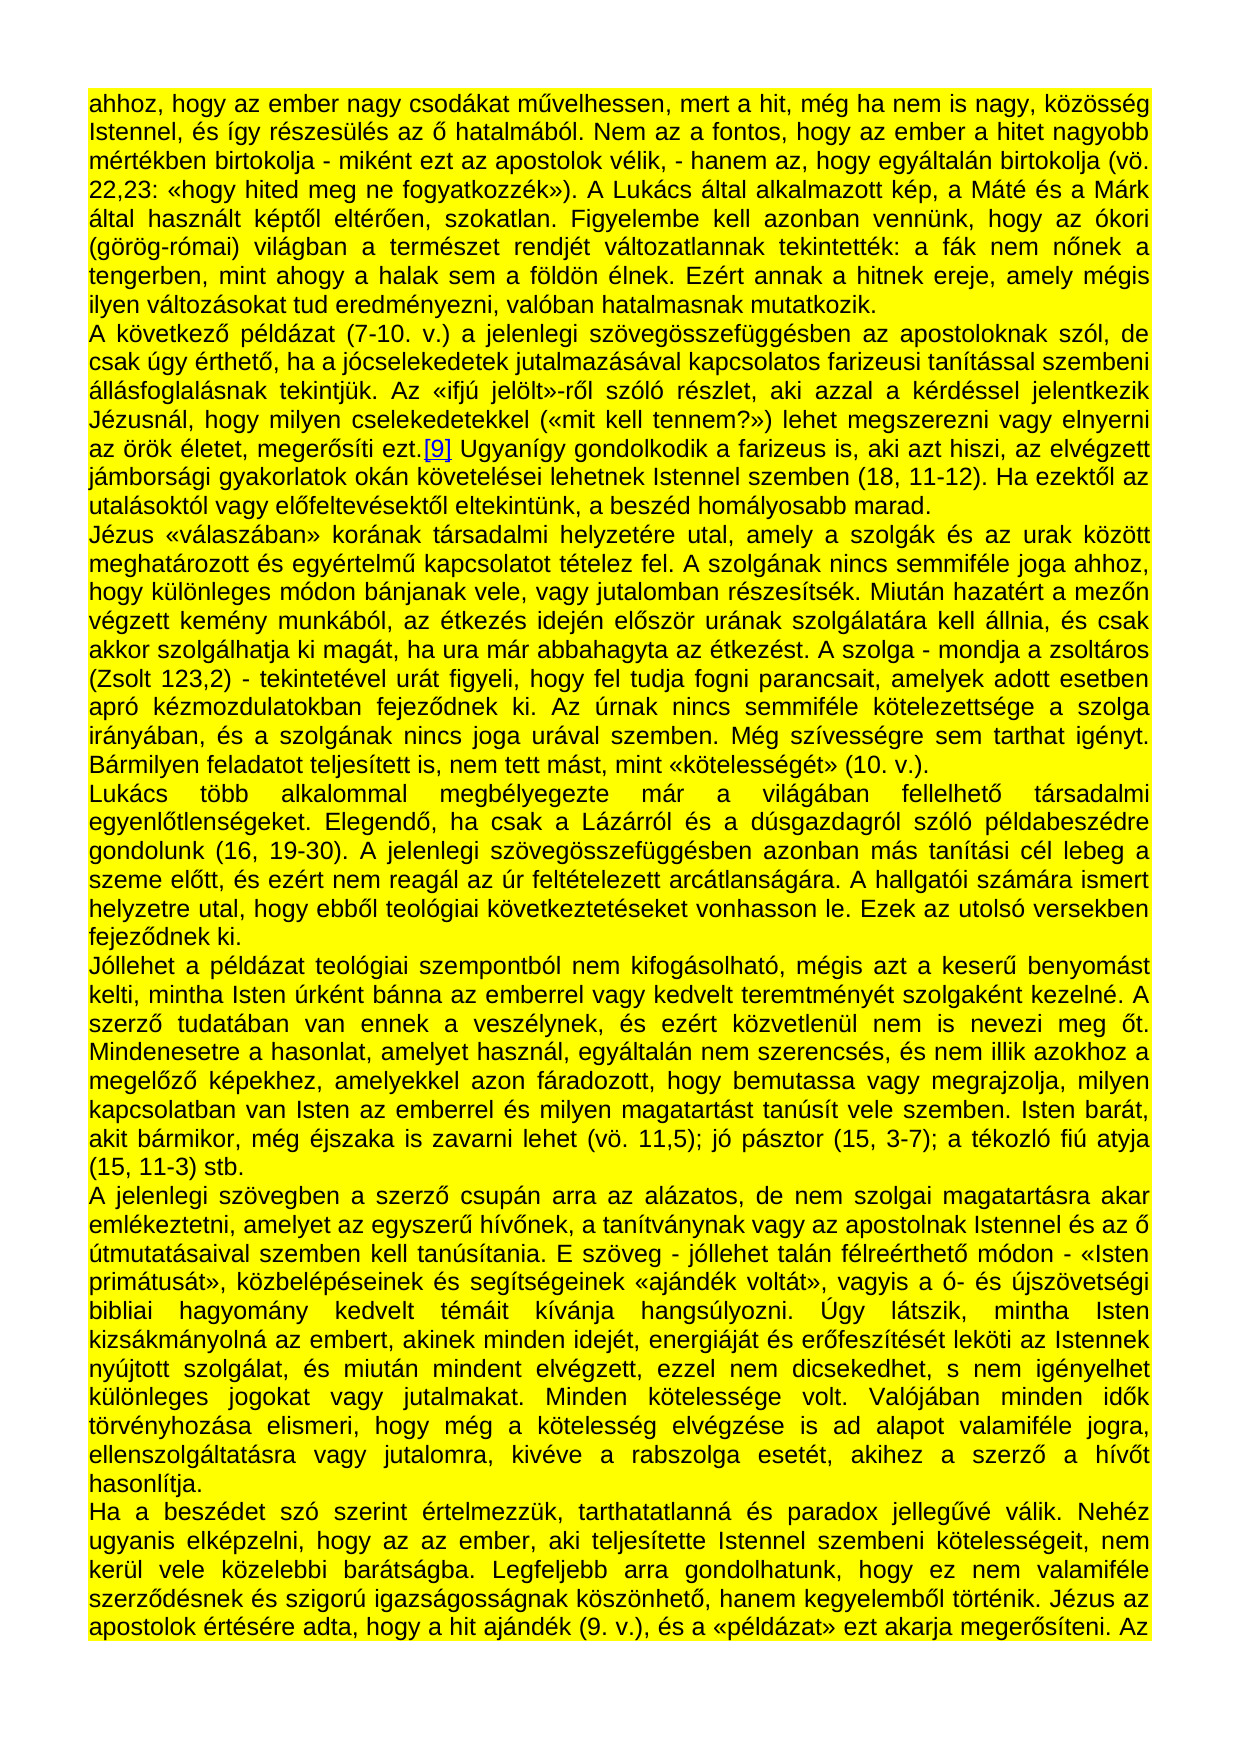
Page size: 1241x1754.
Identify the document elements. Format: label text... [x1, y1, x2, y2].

text ahhoz, hogy az ember nagy csodákat művelhessen, mert a hit, még ha nem is nagy, közösség Istennel, és így részesülés az ő hatalmából. Nem az a fontos, hogy az ember a hitet nagyobb mértékben birtokolja - miként ezt az apostolok vélik, - hanem az, hogy egyáltalán birtokolja (vö. 22,23: «hogy hited meg ne fogyatkozzék»). A Lukács által alkalmazott kép, a Máté és a Márk által használt képtől eltérően, szokatlan. Figyelembe kell azonban vennünk, hogy az ókori (görög-római) világban a természet rendjét változatlannak tekintették: a fák nem nőnek a tengerben, mint ahogy a halak sem a földön élnek. Ezért annak a hitnek ereje, amely mégis ilyen változásokat tud eredményezni, valóban hatalmasnak mutatkozik. A következő példázat (7-10. v.) a jelenlegi szövegösszefüggésben az apostoloknak szól, de csak úgy érthető, ha a jócselekedetek jutalmazásával kapcsolatos farizeusi tanítással szembeni állásfoglalásnak tekintjük. Az «ifjú jelölt»-ről szóló részlet, aki azzal a kérdéssel jelentkezik Jézusnál, hogy milyen cselekedetekkel («mit kell tennem?») lehet megszerezni vagy elnyerni az örök életet, megerősíti ezt.[9] Ugyanígy gondolkodik a farizeus is, aki azt hiszi, az elvégzett jámborsági gyakorlatok okán követelései lehetnek Istennel szemben (18, 11-12). Ha ezektől az utalásoktól vagy előfeltevésektől eltekintünk, a beszéd homályosabb marad. Jézus «válaszában» korának társadalmi helyzetére utal, amely a szolgák és az urak között meghatározott és egyértelmű kapcsolatot tételez fel. A szolgának nincs semmiféle joga ahhoz, hogy különleges módon bánjanak vele, vagy jutalomban részesítsék. Miután hazatért a mezőn végzett kemény munkából, az étkezés idején először urának szolgálatára kell állnia, és csak akkor szolgálhatja ki magát, ha ura már abbahagyta az étkezést. A szolga - mondja a zsoltáros (Zsolt 123,2) - tekintetével urát figyeli, hogy fel tudja fogni parancsait, amelyek adott esetben apró kézmozdulatokban fejeződnek ki. Az úrnak nincs semmiféle kötelezettsége a szolga irányában, és a szolgának nincs joga urával szemben. Még szívességre sem tarthat igényt. Bármilyen feladatot teljesített is, nem tett mást, mint «kötelességét» (10. v.). Lukács több alkalommal megbélyegezte már a világában fellelhető társadalmi egyenlőtlenségeket. Elegendő, ha csak a Lázárról és a dúsgazdagról szóló példabeszédre gondolunk (16, 19-30). A jelenlegi szövegösszefüggésben azonban más tanítási cél lebeg a szeme előtt, és ezért nem reagál az úr feltételezett arcátlanságára. A hallgatói számára ismert helyzetre utal, hogy ebből teológiai következtetéseket vonhasson le. Ezek az utolsó versekben fejeződnek ki. Jóllehet a példázat teológiai szempontból nem kifogásolható, mégis azt a keserű benyomást kelti, mintha Isten úrként bánna az emberrel vagy kedvelt teremtményét szolgaként kezelné. A szerző tudatában van ennek a veszélynek, és ezért közvetlenül nem is nevezi meg őt. Mindenesetre a hasonlat, amelyet használ, egyáltalán nem szerencsés, és nem illik azokhoz a megelőző képekhez, amelyekkel azon fáradozott, hogy bemutassa vagy megrajzolja, milyen kapcsolatban van Isten az emberrel és milyen magatartást tanúsít vele szemben. Isten barát, akit bármikor, még éjszaka is zavarni lehet (vö. 11,5); jó pásztor (15, 3-7); a tékozló fiú atyja (15, 11-3) stb. A jelenlegi szövegben a szerző csupán arra az alázatos, de nem szolgai magatartásra akar emlékeztetni, amelyet az egyszerű hívőnek, a tanítványnak vagy az apostolnak Istennel és az ő útmutatásaival szemben kell tanúsítania. E szöveg - jóllehet talán félreérthető módon - «Isten primátusát», közbelépéseinek és segítségeinek «ajándék voltát», vagyis a ó- és újszövetségi bibliai hagyomány kedvelt témáit kívánja hangsúlyozni. Úgy látszik, mintha Isten kizsákmányolná az embert, akinek minden idejét, energiáját és erőfeszítését leköti az Istennek nyújtott szolgálat, és miután mindent elvégzett, ezzel nem dicsekedhet, s nem igényelhet különleges jogokat vagy jutalmakat. Minden kötelessége volt. Valójában minden idők törvényhozása elismeri, hogy még a kötelesség elvégzése is ad alapot valamiféle jogra, ellenszolgáltatásra vagy jutalomra, kivéve a rabszolga esetét, akihez a szerző a hívőt hasonlítja. Ha a beszédet szó szerint értelmezzük, tarthatatlanná és paradox jellegűvé válik. Nehéz ugyanis elképzelni, hogy az az ember, aki teljesítette Istennel szembeni kötelességeit, nem kerül vele közelebbi barátságba. Legfeljebb arra gondolhatunk, hogy ez nem valamiféle szerződésnek és szigorú igazságosságnak köszönhető, hanem kegyelemből történik. Jézus az apostolok értésére adta, hogy a hit ajándék (9. v.), és a «példázat» ezt akarja megerősíteni. Az [88, 88, 1152, 1641]
